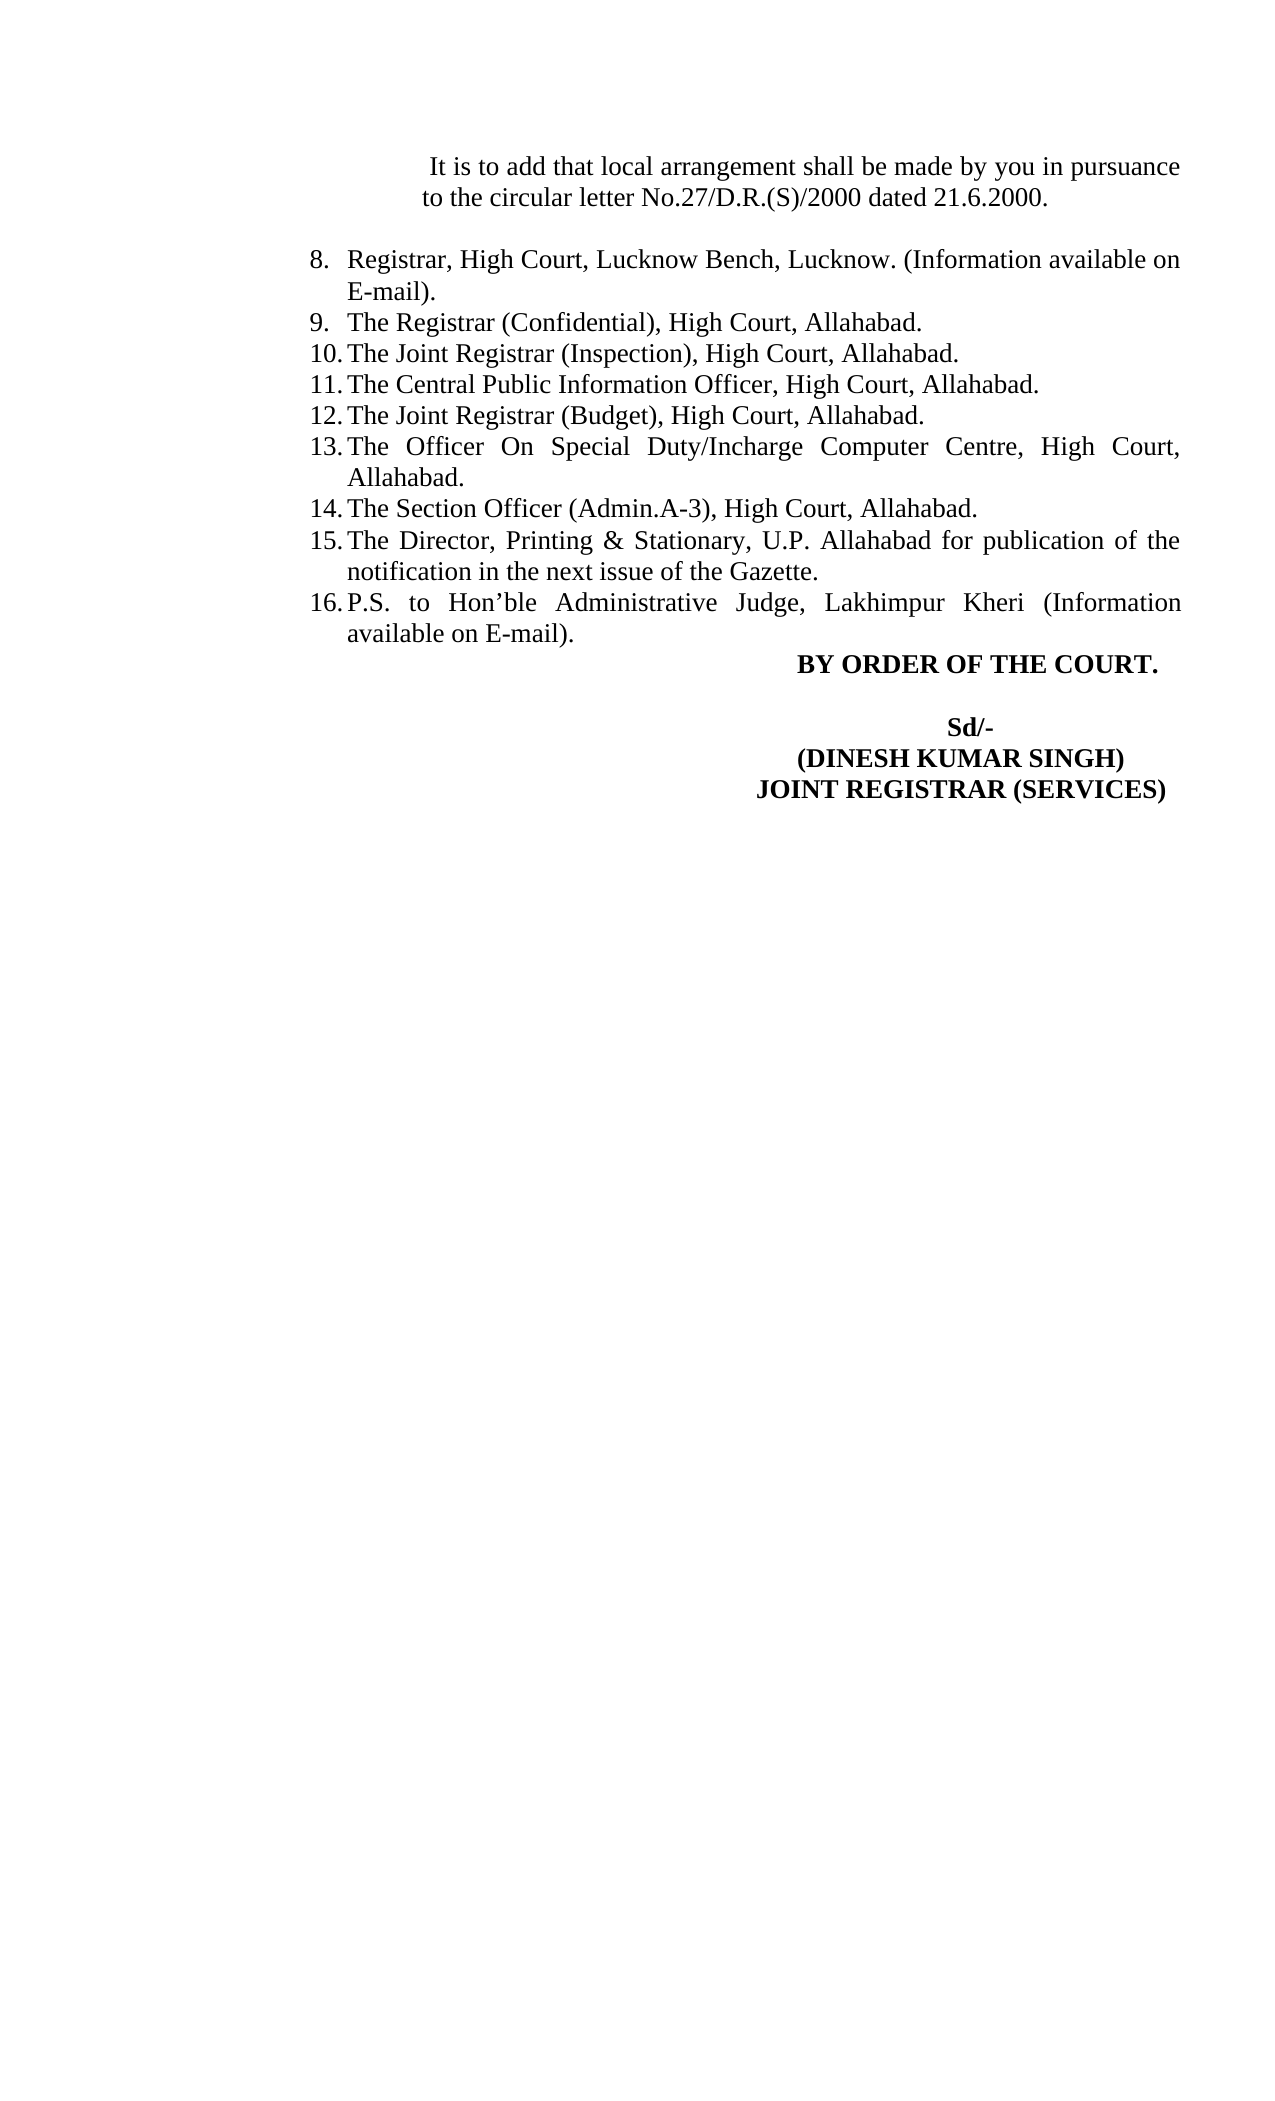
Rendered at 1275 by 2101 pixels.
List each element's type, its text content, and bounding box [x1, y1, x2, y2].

text Sd/- [272, 711, 1181, 742]
list The Section Officer (Admin.A-3), High Court, Allahabad. [309, 493, 1181, 524]
list The Central Public Information Officer, High Court, Allahabad. [309, 368, 1181, 399]
list The Officer On Special Duty/Incharge Computer Centre, High Court, Allahabad. [309, 430, 1181, 493]
list The Director, Printing & Stationary, U.P. Allahabad for publication of the notification in the next issue of the Gazette. [309, 524, 1181, 586]
text JOINT REGISTRAR (SERVICES) [272, 773, 1181, 804]
list The Registrar (Confidential), High Court, Allahabad. [309, 306, 1181, 337]
list The Joint Registrar (Inspection), High Court, Allahabad. [309, 337, 1181, 368]
list Registrar, High Court, Lucknow Bench, Lucknow. (Information available on E-mail). [309, 243, 1181, 306]
list It is to add that local arrangement shall be made by you in pursuance to the circular letter No.27/D.R.(S)/2000 dated 21.6.2000. [347, 150, 1181, 212]
text (DINESH KUMAR SINGH) [272, 742, 1181, 773]
list P.S. to Hon’ble Administrative Judge, Lakhimpur Kheri (Information available on E-mail). [309, 586, 1181, 648]
list The Joint Registrar (Budget), High Court, Allahabad. [309, 399, 1181, 430]
list BY ORDER OF THE COURT. [272, 648, 1181, 679]
